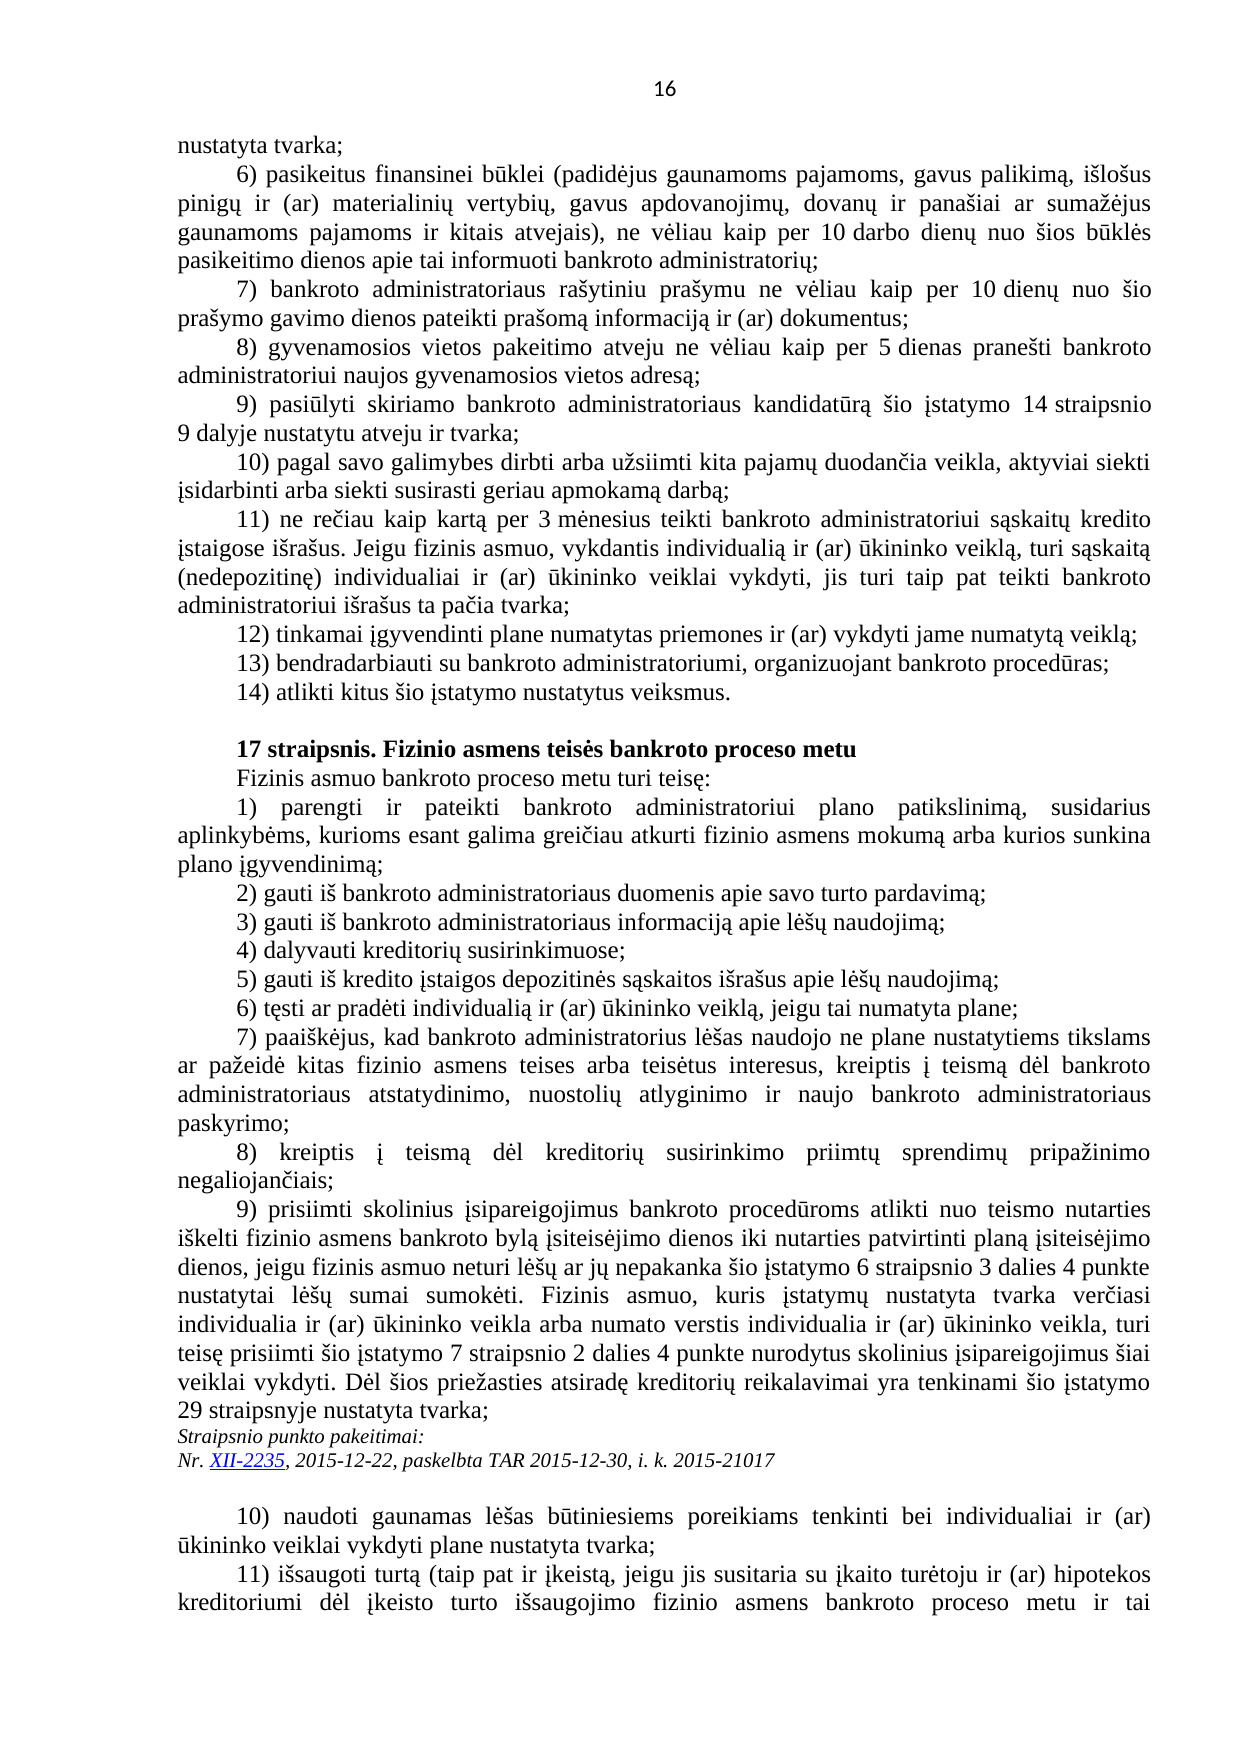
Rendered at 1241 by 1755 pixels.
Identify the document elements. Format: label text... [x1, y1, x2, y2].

text 17 straipsnis. Fizinio asmens teisės bankroto proceso metu [177, 734, 1152, 763]
text 4) dalyvauti kreditorių susirinkimuose; [177, 936, 1152, 964]
text 11) išsaugoti turtą (taip pat ir įkeistą, jeigu jis susitaria su įkaito turėtoju ir (ar) hipotekos kreditoriumi dėl įkeisto turto išsaugojimo fizinio asmens bankroto proceso metu ir tai [177, 1559, 1152, 1616]
text 12) tinkamai įgyvendinti plane numatytas priemones ir (ar) vykdyti jame numatytą veiklą; [177, 619, 1152, 648]
text 1) parengti ir pateikti bankroto administratoriui plano patikslinimą, susidarius aplinkybėms, kurioms esant galima greičiau atkurti fizinio asmens mokumą arba kurios sunkina plano įgyvendinimą; [177, 792, 1152, 878]
text Straipsnio punkto pakeitimai: [177, 1424, 1152, 1448]
text nustatyta tvarka; [177, 131, 1152, 159]
text 3) gauti iš bankroto administratoriaus informaciją apie lėšų naudojimą; [177, 907, 1152, 936]
text 8) kreiptis į teismą dėl kreditorių susirinkimo priimtų sprendimų pripažinimo negaliojančiais; [177, 1137, 1152, 1194]
text 11) ne rečiau kaip kartą per 3 mėnesius teikti bankroto administratoriui sąskaitų kredito įstaigose išrašus. Jeigu fizinis asmuo, vykdantis individualią ir (ar) ūkininko veiklą, turi sąskaitą (nedepozitinę) individualiai ir (ar) ūkininko veiklai vykdyti, jis turi taip pat teikti bankroto administratoriui išrašus ta pačia tvarka; [177, 504, 1152, 619]
text 10) pagal savo galimybes dirbti arba užsiimti kita pajamų duodančia veikla, aktyviai siekti įsidarbinti arba siekti susirasti geriau apmokamą darbą; [177, 447, 1152, 504]
text 9) pasiūlyti skiriamo bankroto administratoriaus kandidatūrą šio įstatymo 14 straipsnio 9 dalyje nustatytu atveju ir tvarka; [177, 389, 1152, 447]
text 14) atlikti kitus šio įstatymo nustatytus veiksmus. [177, 677, 1152, 706]
text 8) gyvenamosios vietos pakeitimo atveju ne vėliau kaip per 5 dienas pranešti bankroto administratoriui naujos gyvenamosios vietos adresą; [177, 332, 1152, 389]
text 6) tęsti ar pradėti individualią ir (ar) ūkininko veiklą, jeigu tai numatyta plane; [177, 993, 1152, 1022]
text 9) prisiimti skolinius įsipareigojimus bankroto procedūroms atlikti nuo teismo nutarties iškelti fizinio asmens bankroto bylą įsiteisėjimo dienos iki nutarties patvirtinti planą įsiteisėjimo dienos, jeigu fizinis asmuo neturi lėšų ar jų nepakanka šio įstatymo 6 straipsnio 3 dalies 4 punkte nustatytai lėšų sumai sumokėti. Fizinis asmuo, kuris įstatymų nustatyta tvarka verčiasi individualia ir (ar) ūkininko veikla arba numato verstis individualia ir (ar) ūkininko veikla, turi teisę prisiimti šio įstatymo 7 straipsnio 2 dalies 4 punkte nurodytus skolinius įsipareigojimus šiai veiklai vykdyti. Dėl šios priežasties atsiradę kreditorių reikalavimai yra tenkinami šio įstatymo 29 straipsnyje nustatyta tvarka; [177, 1194, 1152, 1424]
text 10) naudoti gaunamas lėšas būtiniesiems poreikiams tenkinti bei individualiai ir (ar) ūkininko veiklai vykdyti plane nustatyta tvarka; [177, 1501, 1152, 1559]
text 13) bendradarbiauti su bankroto administratoriumi, organizuojant bankroto procedūras; [177, 648, 1152, 677]
text Fizinis asmuo bankroto proceso metu turi teisę: [177, 763, 1152, 792]
text Nr. XII-2235, 2015-12-22, paskelbta TAR 2015-12-30, i. k. 2015-21017 [177, 1448, 1152, 1472]
text 7) bankroto administratoriaus rašytiniu prašymu ne vėliau kaip per 10 dienų nuo šio prašymo gavimo dienos pateikti prašomą informaciją ir (ar) dokumentus; [177, 274, 1152, 332]
text 7) paaiškėjus, kad bankroto administratorius lėšas naudojo ne plane nustatytiems tikslams ar pažeidė kitas fizinio asmens teises arba teisėtus interesus, kreiptis į teismą dėl bankroto administratoriaus atstatydinimo, nuostolių atlyginimo ir naujo bankroto administratoriaus paskyrimo; [177, 1022, 1152, 1137]
text 6) pasikeitus finansinei būklei (padidėjus gaunamoms pajamoms, gavus palikimą, išlošus pinigų ir (ar) materialinių vertybių, gavus apdovanojimų, dovanų ir panašiai ar sumažėjus gaunamoms pajamoms ir kitais atvejais), ne vėliau kaip per 10 darbo dienų nuo šios būklės pasikeitimo dienos apie tai informuoti bankroto administratorių; [177, 159, 1152, 274]
text 2) gauti iš bankroto administratoriaus duomenis apie savo turto pardavimą; [177, 878, 1152, 907]
text 5) gauti iš kredito įstaigos depozitinės sąskaitos išrašus apie lėšų naudojimą; [177, 964, 1152, 993]
